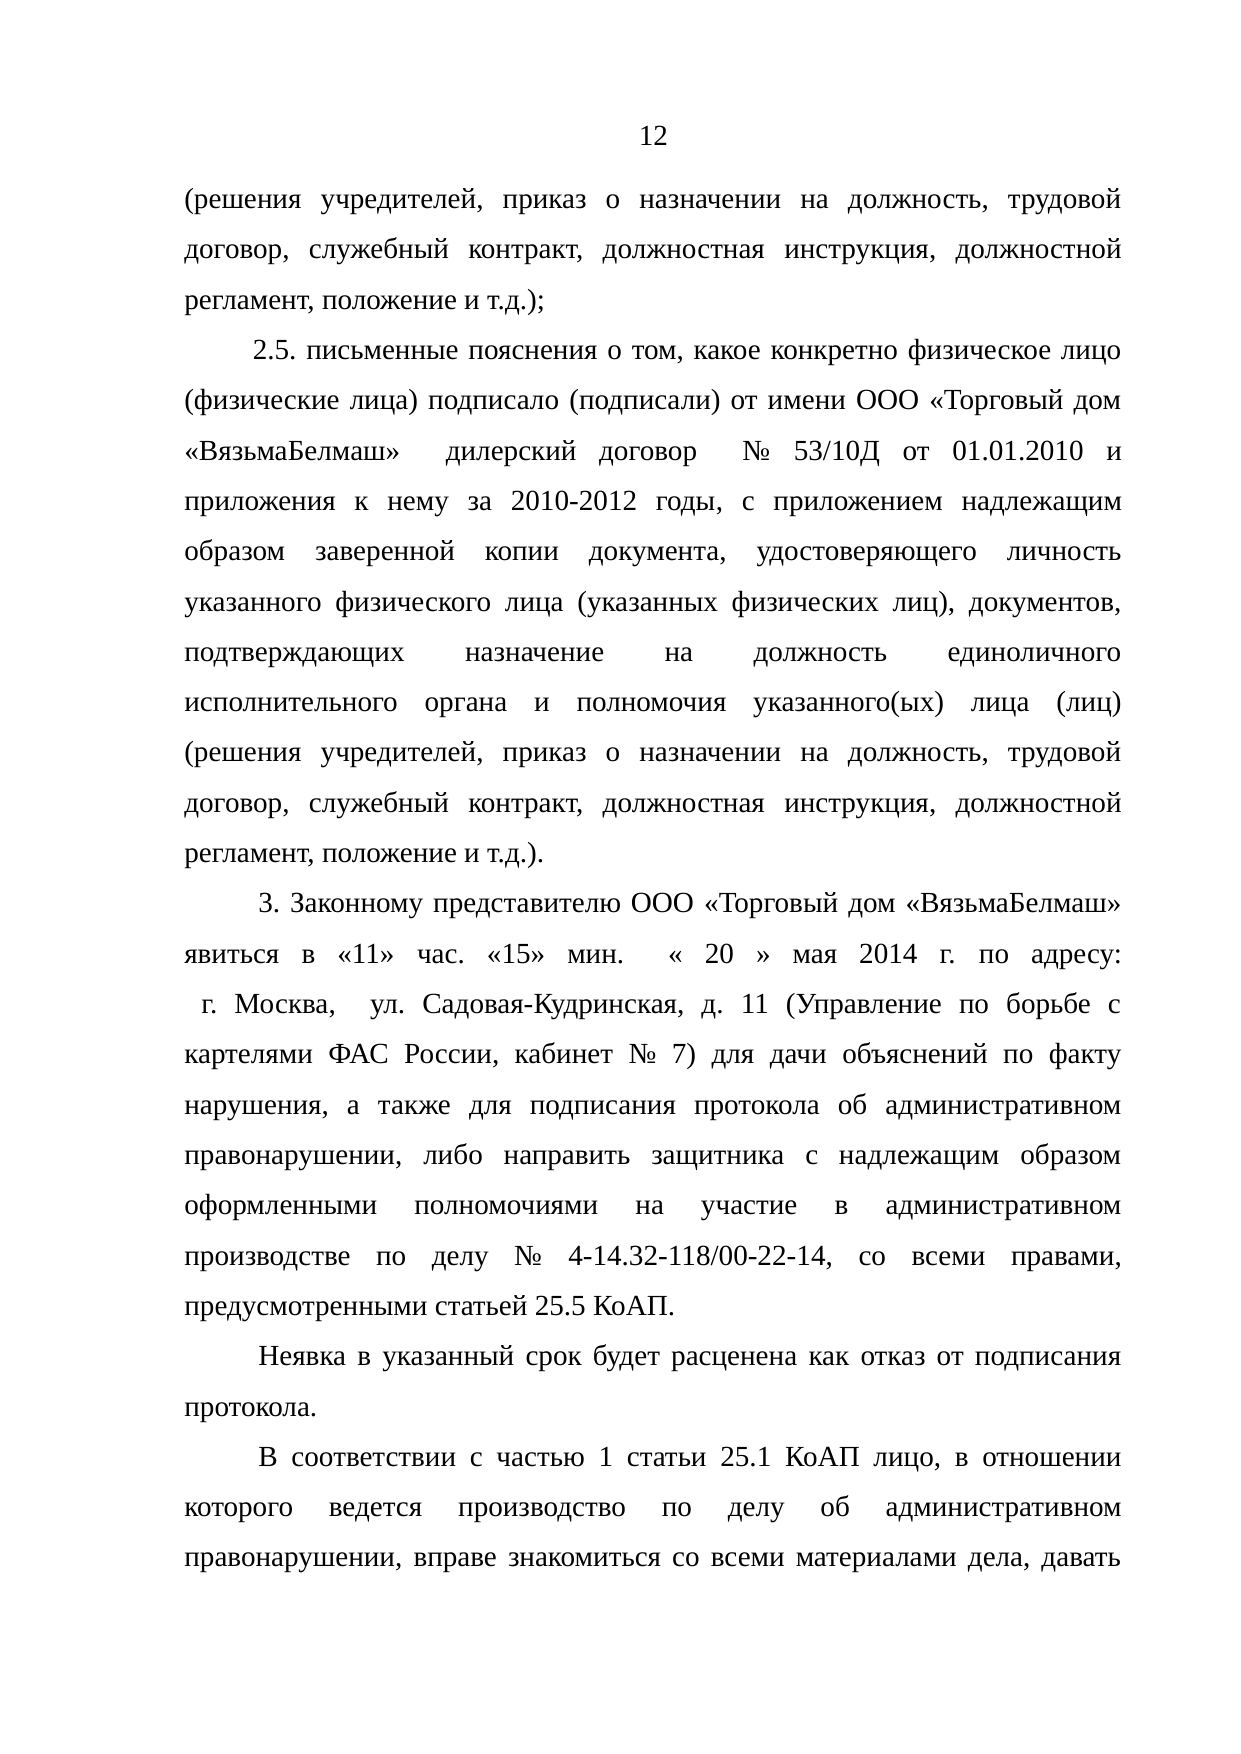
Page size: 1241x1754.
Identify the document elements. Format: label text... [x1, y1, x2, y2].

text (решения учредителей, приказ о назначении на должность, трудовой договор, служебный контракт, должностная инструкция, должностной регламент, положение и т.д.); [184, 181, 1122, 315]
text 3. Законному представителю ООО «Торговый дом «ВязьмаБелмаш» явиться в «11» час. «15» мин. « 20 » мая 2014 г. по адресу: г. Москва, ул. Садовая-Кудринская, д. 11 (Управление по борьбе с картелями ФАС России, кабинет № 7) для дачи объяснений по факту нарушения, а также для подписания протокола об административном правонарушении, либо направить защитника с надлежащим образом оформленными полномочиями на участие в административном производстве по делу № 4-14.32-118/00-22-14, со всеми правами, предусмотренными статьей 25.5 КоАП. [184, 886, 1122, 1322]
list 2.5. письменные пояснения о том, какое конкретно физическое лицо (физические лица) подписало (подписали) от имени ООО «Торговый дом «ВязьмаБелмаш» дилерский договор № 53/10Д от 01.01.2010 и приложения к нему за 2010-2012 годы, с приложением надлежащим образом заверенной копии документа, удостоверяющего личность указанного физического лица (указанных физических лиц), документов, подтверждающих назначение на должность единоличного исполнительного органа и полномочия указанного(ых) лица (лиц) (решения учредителей, приказ о назначении на должность, трудовой договор, служебный контракт, должностная инструкция, должностной регламент, положение и т.д.). [184, 332, 1122, 869]
text Неявка в указанный срок будет расценена как отказ от подписания протокола. [184, 1338, 1122, 1422]
text В соответствии с частью 1 статьи 25.1 КоАП лицо, в отношении которого ведется производство по делу об административном правонарушении, вправе знакомиться со всеми материалами дела, давать [184, 1439, 1122, 1573]
